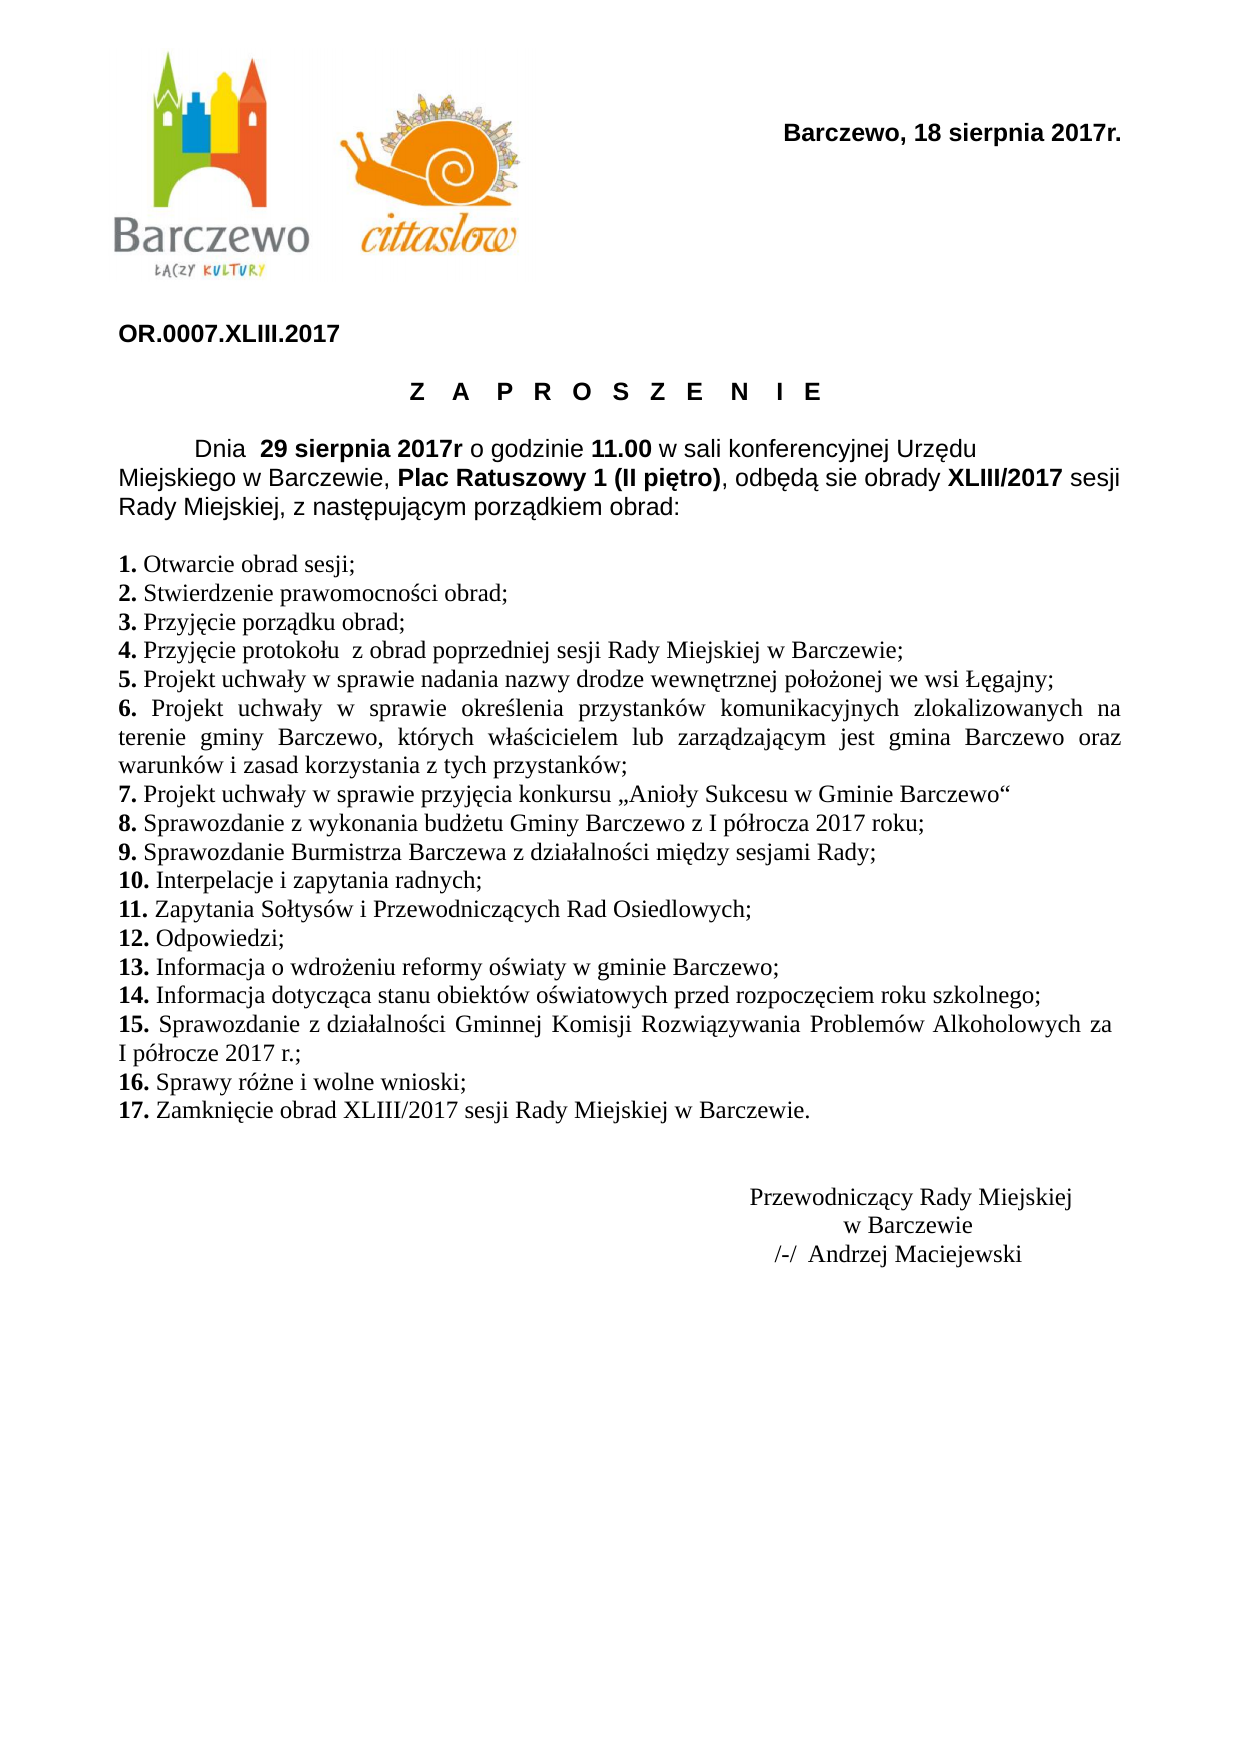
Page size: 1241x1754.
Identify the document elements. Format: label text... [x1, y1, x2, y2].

list Otwarcie obrad sesji; [118, 549, 1122, 578]
text Z A P R O S Z E N I E [118, 377, 1122, 406]
list Projekt uchwały w sprawie przyjęcia konkursu „Anioły Sukcesu w Gminie Barczewo“ [118, 779, 1122, 808]
list Informacja o wdrożeniu reformy oświaty w gminie Barczewo; [118, 952, 1122, 981]
list Zamknięcie obrad XLIII/2017 sesji Rady Miejskiej w Barczewie. [118, 1096, 1122, 1124]
text Przewodniczący Rady Miejskiej w Barczewie /-/ Andrzej Maciejewski [718, 1182, 1122, 1268]
list Sprawozdanie z wykonania budżetu Gminy Barczewo z I półrocza 2017 roku; [118, 808, 1122, 837]
list Sprawy różne i wolne wnioski; [118, 1067, 1122, 1096]
text Barczewo, 18 sierpnia 2017r. [539, 118, 1122, 147]
list Informacja dotycząca stanu obiektów oświatowych przed rozpoczęciem roku szkolnego; [118, 981, 1122, 1009]
list Sprawozdanie z działalności Gminnej Komisji Rozwiązywania Problemów Alkoholowych za I półrocze 2017 r.; [118, 1009, 1122, 1067]
list Interpelacje i zapytania radnych; [118, 866, 1122, 894]
list Sprawozdanie Burmistrza Barczewa z działalności między sesjami Rady; [118, 837, 1122, 866]
text OR.0007.XLIII.2017 [118, 319, 1122, 348]
list Stwierdzenie prawomocności obrad; [118, 578, 1122, 607]
list Projekt uchwały w sprawie określenia przystanków komunikacyjnych zlokalizowanych na terenie gminy Barczewo, których właścicielem lub zarządzającym jest gmina Barczewo oraz warunków i zasad korzystania z tych przystanków; [118, 693, 1122, 779]
list Projekt uchwały w sprawie nadania nazwy drodze wewnętrznej położonej we wsi Łęgajny; [118, 664, 1122, 693]
list Odpowiedzi; [118, 923, 1122, 952]
list Zapytania Sołtysów i Przewodniczących Rad Osiedlowych; [118, 894, 1122, 923]
list Przyjęcie protokołu z obrad poprzedniej sesji Rady Miejskiej w Barczewie; [118, 636, 1122, 664]
list Przyjęcie porządku obrad; [118, 607, 1122, 636]
text Miejskiego w Barczewie, Plac Ratuszowy 1 (II piętro), odbędą sie obrady XLIII/2017 sesji Rady Miejskiej, z następującym porządkiem obrad: [118, 463, 1122, 521]
text Dnia 29 sierpnia 2017r o godzinie 11.00 w sali konferencyjnej Urzędu [118, 434, 1122, 463]
